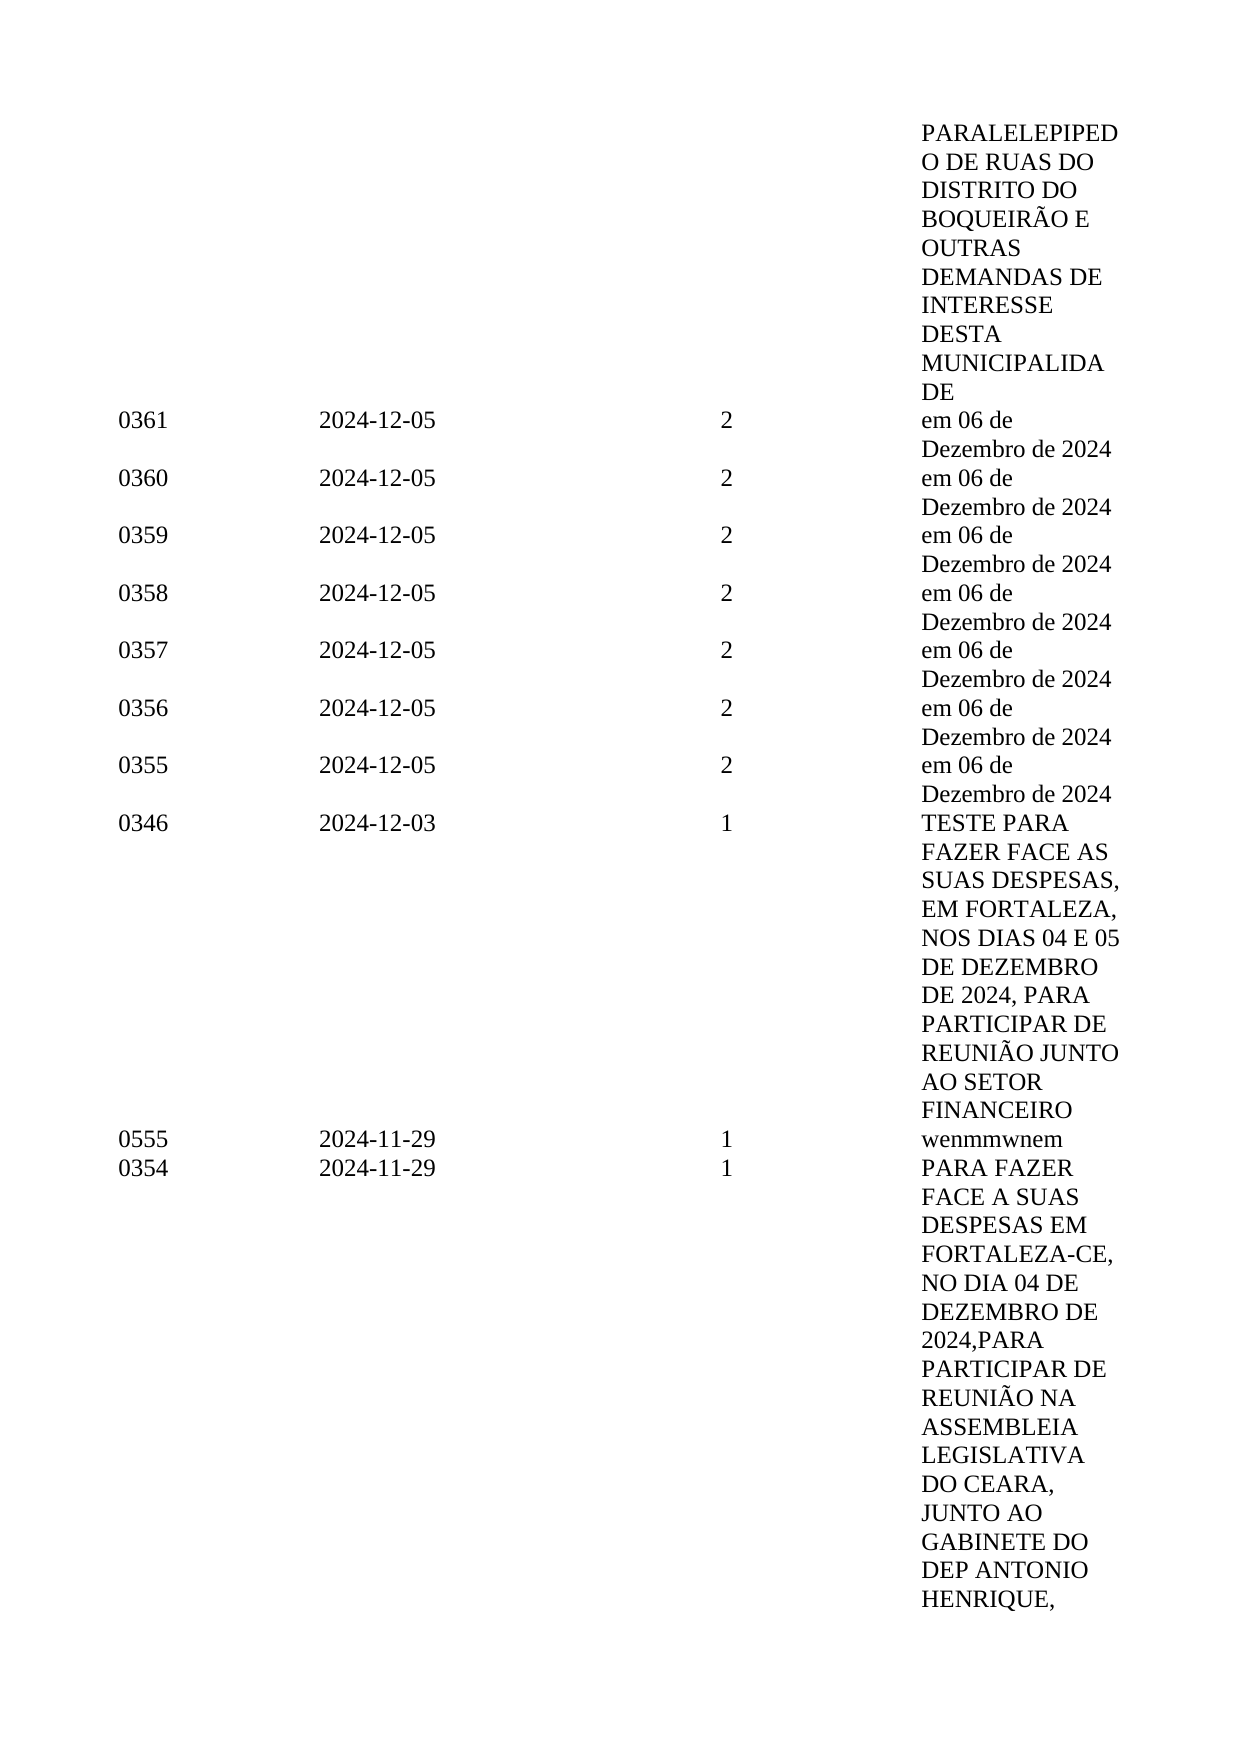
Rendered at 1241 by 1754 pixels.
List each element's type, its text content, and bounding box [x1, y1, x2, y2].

table_cell [520, 1124, 720, 1153]
table_cell 2 [720, 578, 921, 636]
table_cell 0346 [118, 808, 319, 1124]
table_cell [319, 118, 519, 406]
table_cell TESTE PARA FAZER FACE AS SUAS DESPESAS, EM FORTALEZA, NOS DIAS 04 E 05 DE DEZEMBRO DE 2024, PARA PARTICIPAR DE REUNIÃO JUNTO AO SETOR FINANCEIRO [921, 808, 1122, 1124]
table_cell 2 [720, 693, 921, 751]
table_cell 2024-12-05 [319, 693, 519, 751]
table_cell 2024-12-05 [319, 751, 519, 808]
table_cell em 06 de Dezembro de 2024 [921, 463, 1122, 521]
table_cell em 06 de Dezembro de 2024 [921, 693, 1122, 751]
table_cell [520, 578, 720, 636]
table_cell 0355 [118, 751, 319, 808]
table_cell 0360 [118, 463, 319, 521]
table_cell 0359 [118, 521, 319, 578]
table_cell [520, 693, 720, 751]
table_cell 1 [720, 1153, 921, 1613]
table_cell [520, 751, 720, 808]
table_cell 2 [720, 751, 921, 808]
table_cell em 06 de Dezembro de 2024 [921, 521, 1122, 578]
table_cell 0361 [118, 406, 319, 463]
table_cell 2024-12-05 [319, 406, 519, 463]
table_cell 2024-12-05 [319, 463, 519, 521]
table_cell [520, 463, 720, 521]
table_cell [520, 808, 720, 1124]
table_cell em 06 de Dezembro de 2024 [921, 636, 1122, 693]
table_cell PARALELEPIPEDO DE RUAS DO DISTRITO DO BOQUEIRÃO E OUTRAS DEMANDAS DE INTERESSE DESTA MUNICIPALIDADE [921, 118, 1122, 406]
table_cell 2024-12-05 [319, 636, 519, 693]
table_cell 2024-12-03 [319, 808, 519, 1124]
table_cell 0358 [118, 578, 319, 636]
table_cell 2024-11-29 [319, 1124, 519, 1153]
table_cell 2 [720, 636, 921, 693]
table_cell 0354 [118, 1153, 319, 1613]
table_cell 2024-12-05 [319, 521, 519, 578]
table_cell [520, 118, 720, 406]
table_cell 2024-11-29 [319, 1153, 519, 1613]
table_cell 2 [720, 406, 921, 463]
table_cell [520, 521, 720, 578]
table_cell [520, 406, 720, 463]
table_cell 0356 [118, 693, 319, 751]
table_cell 2 [720, 521, 921, 578]
table_cell [520, 636, 720, 693]
table_cell 2024-12-05 [319, 578, 519, 636]
table_cell 1 [720, 808, 921, 1124]
table_cell [720, 118, 921, 406]
table_cell [118, 118, 319, 406]
table_cell PARA FAZER FACE A SUAS DESPESAS EM FORTALEZA-CE, NO DIA 04 DE DEZEMBRO DE 2024,PARA PARTICIPAR DE REUNIÃO NA ASSEMBLEIA LEGISLATIVA DO CEARA, JUNTO AO GABINETE DO DEP ANTONIO HENRIQUE, [921, 1153, 1122, 1613]
table_cell em 06 de Dezembro de 2024 [921, 406, 1122, 463]
table_cell 0555 [118, 1124, 319, 1153]
table_cell em 06 de Dezembro de 2024 [921, 751, 1122, 808]
table_cell 0357 [118, 636, 319, 693]
table_cell wenmmwnem [921, 1124, 1122, 1153]
table_cell [520, 1153, 720, 1613]
table_cell 1 [720, 1124, 921, 1153]
table_cell 2 [720, 463, 921, 521]
table_cell em 06 de Dezembro de 2024 [921, 578, 1122, 636]
